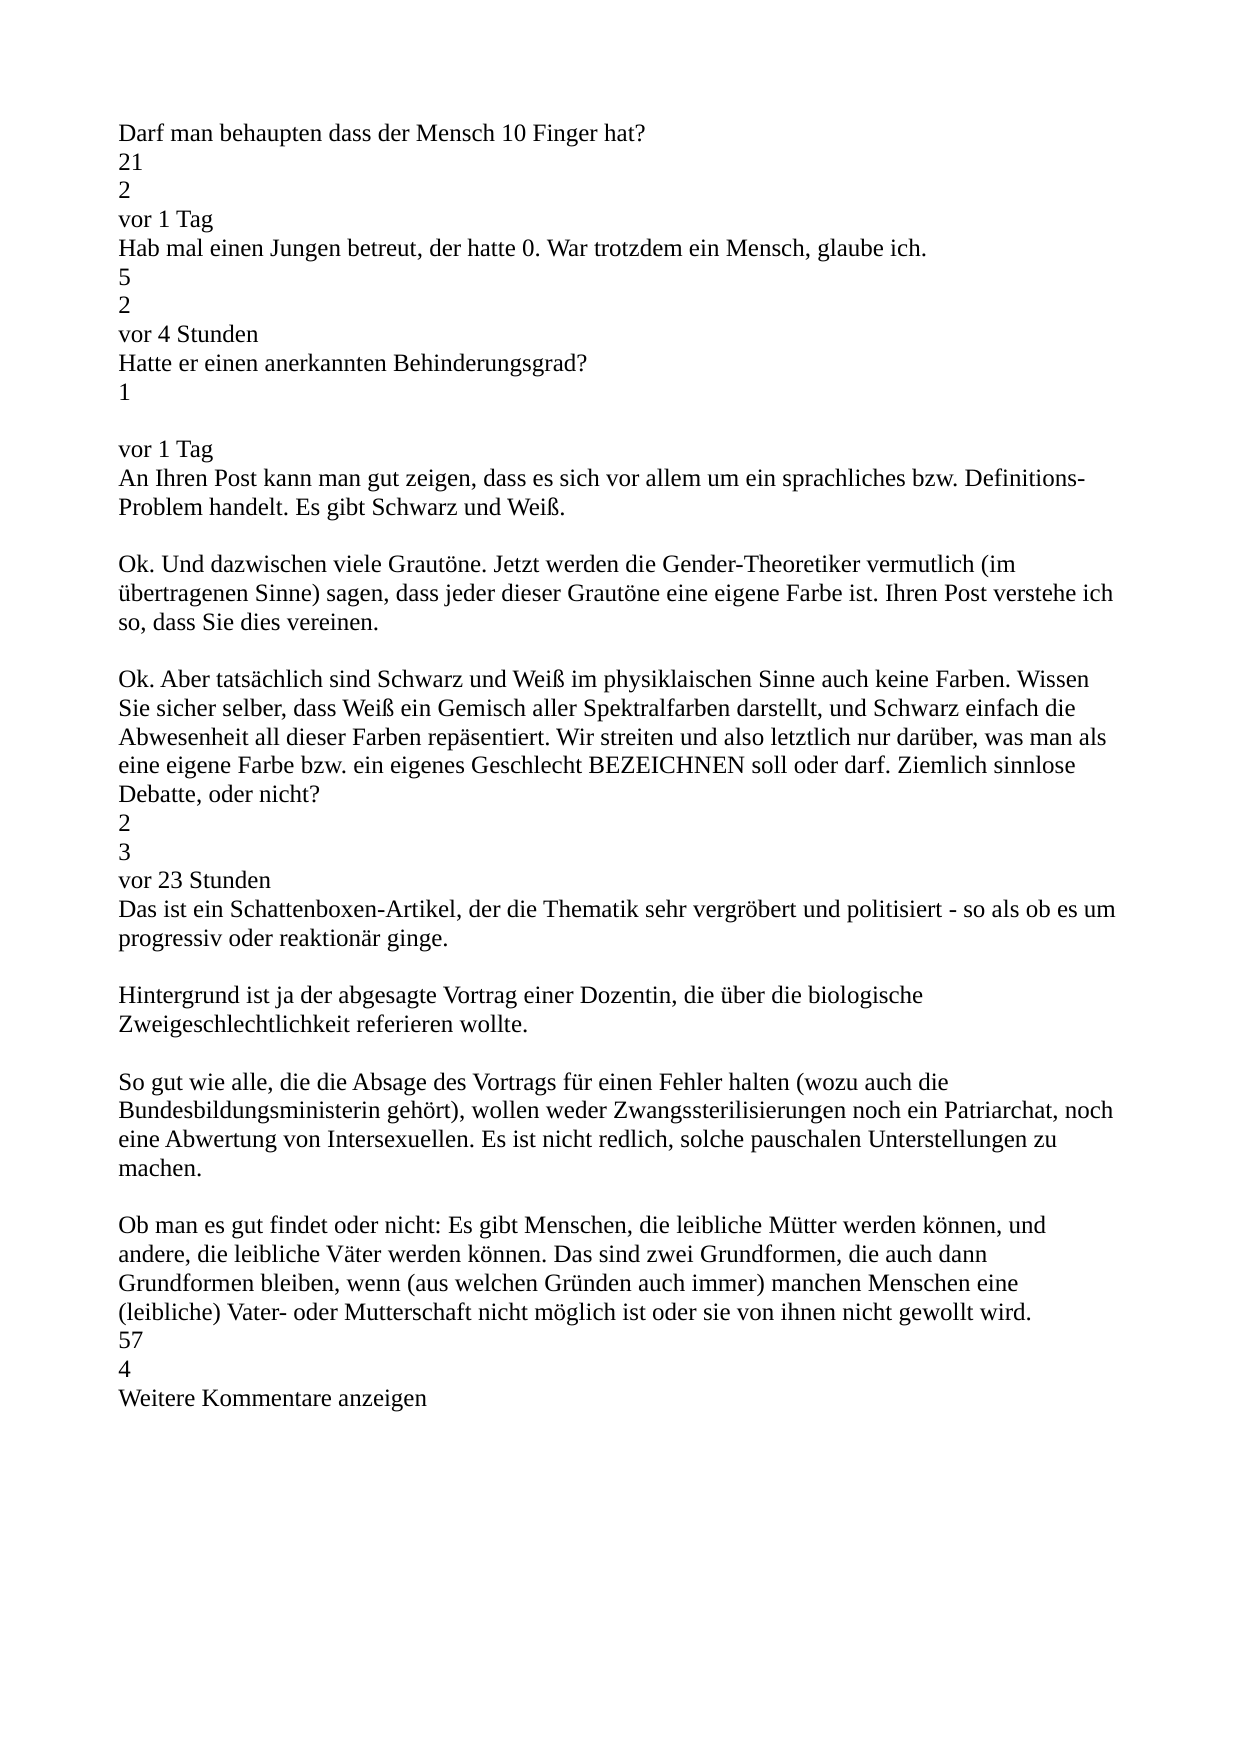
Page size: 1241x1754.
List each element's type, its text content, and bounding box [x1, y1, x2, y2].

text Ok. Und dazwischen viele Grautöne. Jetzt werden die Gender-Theoretiker vermutlich (im übertragenen Sinne) sagen, dass jeder dieser Grautöne eine eigene Farbe ist. Ihren Post verstehe ich so, dass Sie dies vereinen. [118, 549, 1122, 636]
text vor 23 Stunden [118, 866, 1122, 894]
text 5 [118, 262, 1122, 291]
text vor 1 Tag [118, 434, 1122, 463]
text An Ihren Post kann man gut zeigen, dass es sich vor allem um ein sprachliches bzw. Definitions-Problem handelt. Es gibt Schwarz und Weiß. [118, 463, 1122, 521]
text 2 [118, 176, 1122, 204]
text Darf man behaupten dass der Mensch 10 Finger hat? [118, 118, 1122, 147]
text Ok. Aber tatsächlich sind Schwarz und Weiß im physiklaischen Sinne auch keine Farben. Wissen Sie sicher selber, dass Weiß ein Gemisch aller Spektralfarben darstellt, und Schwarz einfach die Abwesenheit all dieser Farben repäsentiert. Wir streiten und also letztlich nur darüber, was man als eine eigene Farbe bzw. ein eigenes Geschlecht BEZEICHNEN soll oder darf. Ziemlich sinnlose Debatte, oder nicht? [118, 664, 1122, 808]
text Ob man es gut findet oder nicht: Es gibt Menschen, die leibliche Mütter werden können, und andere, die leibliche Väter werden können. Das sind zwei Grundformen, die auch dann Grundformen bleiben, wenn (aus welchen Gründen auch immer) manchen Menschen eine (leibliche) Vater- oder Mutterschaft nicht möglich ist oder sie von ihnen nicht gewollt wird. [118, 1211, 1122, 1326]
text 2 [118, 291, 1122, 319]
text Hintergrund ist ja der abgesagte Vortrag einer Dozentin, die über die biologische Zweigeschlechtlichkeit referieren wollte. [118, 981, 1122, 1038]
text Hatte er einen anerkannten Behinderungsgrad? [118, 348, 1122, 377]
text 1 [118, 377, 1122, 406]
text Das ist ein Schattenboxen-Artikel, der die Thematik sehr vergröbert und politisiert - so als ob es um progressiv oder reaktionär ginge. [118, 894, 1122, 952]
text vor 1 Tag [118, 204, 1122, 233]
text Hab mal einen Jungen betreut, der hatte 0. War trotzdem ein Mensch, glaube ich. [118, 233, 1122, 262]
text 2 [118, 808, 1122, 837]
text Weitere Kommentare anzeigen [118, 1383, 1122, 1412]
text vor 4 Stunden [118, 319, 1122, 348]
text 3 [118, 837, 1122, 866]
text 21 [118, 147, 1122, 176]
text 57 [118, 1326, 1122, 1354]
text So gut wie alle, die die Absage des Vortrags für einen Fehler halten (wozu auch die Bundesbildungsministerin gehört), wollen weder Zwangssterilisierungen noch ein Patriarchat, noch eine Abwertung von Intersexuellen. Es ist nicht redlich, solche pauschalen Unterstellungen zu machen. [118, 1067, 1122, 1182]
text 4 [118, 1354, 1122, 1383]
